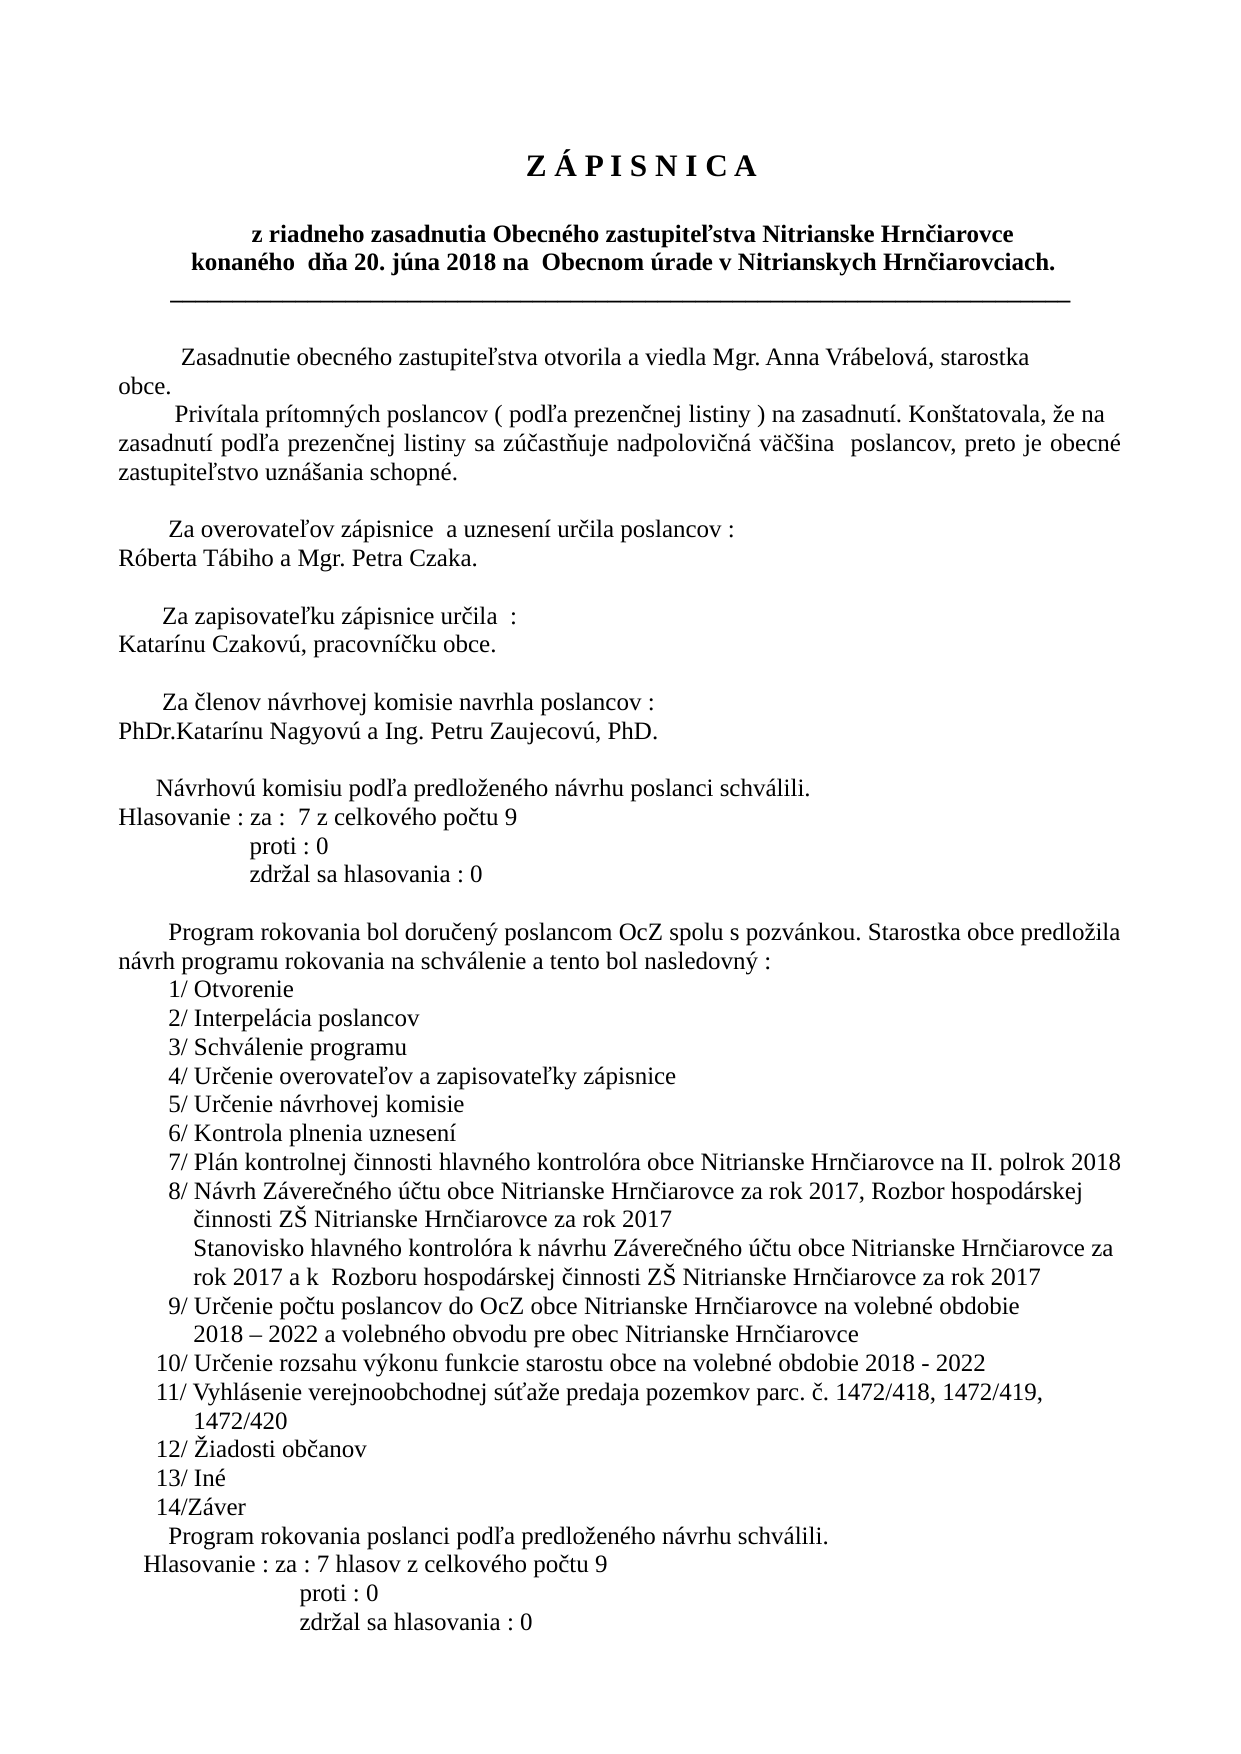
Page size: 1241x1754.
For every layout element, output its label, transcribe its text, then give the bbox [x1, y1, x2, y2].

text obce. [118, 371, 1122, 399]
text zasadnutí podľa prezenčnej listiny sa zúčastňuje nadpolovičná väčšina poslancov, preto je obecné zastupiteľstvo uznášania schopné. [118, 428, 1122, 486]
text Hlasovanie : za : 7 hlasov z celkového počtu 9 [118, 1549, 1122, 1578]
text konaného dňa 20. júna 2018 na Obecnom úrade v Nitrianskych Hrnčiarovciach. [118, 247, 1122, 276]
text Program rokovania poslanci podľa predloženého návrhu schválili. [118, 1521, 1122, 1549]
text Za členov návrhovej komisie navrhla poslancov : [118, 687, 1122, 716]
text 10/ Určenie rozsahu výkonu funkcie starostu obce na volebné obdobie 2018 - 2022 [118, 1348, 1122, 1377]
text Návrhovú komisiu podľa predloženého návrhu poslanci schválili. [118, 773, 1122, 802]
text 13/ Iné [118, 1463, 1122, 1492]
text 8/ Návrh Záverečného účtu obce Nitrianske Hrnčiarovce za rok 2017, Rozbor hospodárskej [118, 1176, 1122, 1204]
text proti : 0 [118, 831, 1122, 859]
text 6/ Kontrola plnenia uznesení [118, 1118, 1122, 1147]
text Z Á P I S N I C A [118, 147, 1122, 183]
text Stanovisko hlavného kontrolóra k návrhu Záverečného účtu obce Nitrianske Hrnčiarovce za [118, 1233, 1122, 1262]
text proti : 0 [118, 1578, 1122, 1607]
text zdržal sa hlasovania : 0 [118, 1607, 1122, 1636]
text 4/ Určenie overovateľov a zapisovateľky zápisnice [118, 1061, 1122, 1089]
text Róberta Tábiho a Mgr. Petra Czaka. [118, 543, 1122, 572]
text 1/ Otvorenie [118, 974, 1122, 1003]
text PhDr.Katarínu Nagyovú a Ing. Petru Zaujecovú, PhD. [118, 716, 1122, 744]
text Hlasovanie : za : 7 z celkového počtu 9 [118, 802, 1122, 831]
text 11/ Vyhlásenie verejnoobchodnej súťaže predaja pozemkov parc. č. 1472/418, 1472/419, [118, 1377, 1122, 1406]
text 7/ Plán kontrolnej činnosti hlavného kontrolóra obce Nitrianske Hrnčiarovce na II. polrok 2018 [118, 1147, 1122, 1176]
text Program rokovania bol doručený poslancom OcZ spolu s pozvánkou. Starostka obce predložila návrh programu rokovania na schválenie a tento bol nasledovný : [118, 917, 1122, 974]
text 5/ Určenie návrhovej komisie [118, 1089, 1122, 1118]
text 3/ Schválenie programu [118, 1032, 1122, 1061]
text zdržal sa hlasovania : 0 [118, 859, 1122, 888]
text ________________________________________________________________________ [118, 276, 1122, 305]
text Zasadnutie obecného zastupiteľstva otvorila a viedla Mgr. Anna Vrábelová, starostka [118, 342, 1122, 371]
text 14/Záver [118, 1492, 1122, 1521]
text Katarínu Czakovú, pracovníčku obce. [118, 629, 1122, 658]
text činnosti ZŠ Nitrianske Hrnčiarovce za rok 2017 [118, 1204, 1122, 1233]
text 1472/420 [118, 1406, 1122, 1434]
text Privítala prítomných poslancov ( podľa prezenčnej listiny ) na zasadnutí. Konštatovala, že na [118, 399, 1122, 428]
text 2/ Interpelácia poslancov [118, 1003, 1122, 1032]
text z riadneho zasadnutia Obecného zastupiteľstva Nitrianske Hrnčiarovce [118, 219, 1122, 247]
text 2018 – 2022 a volebného obvodu pre obec Nitrianske Hrnčiarovce [118, 1319, 1122, 1348]
text 12/ Žiadosti občanov [118, 1434, 1122, 1463]
text Za zapisovateľku zápisnice určila : [118, 601, 1122, 629]
text 9/ Určenie počtu poslancov do OcZ obce Nitrianske Hrnčiarovce na volebné obdobie [118, 1291, 1122, 1319]
text rok 2017 a k Rozboru hospodárskej činnosti ZŠ Nitrianske Hrnčiarovce za rok 2017 [118, 1262, 1122, 1291]
text Za overovateľov zápisnice a uznesení určila poslancov : [118, 514, 1122, 543]
